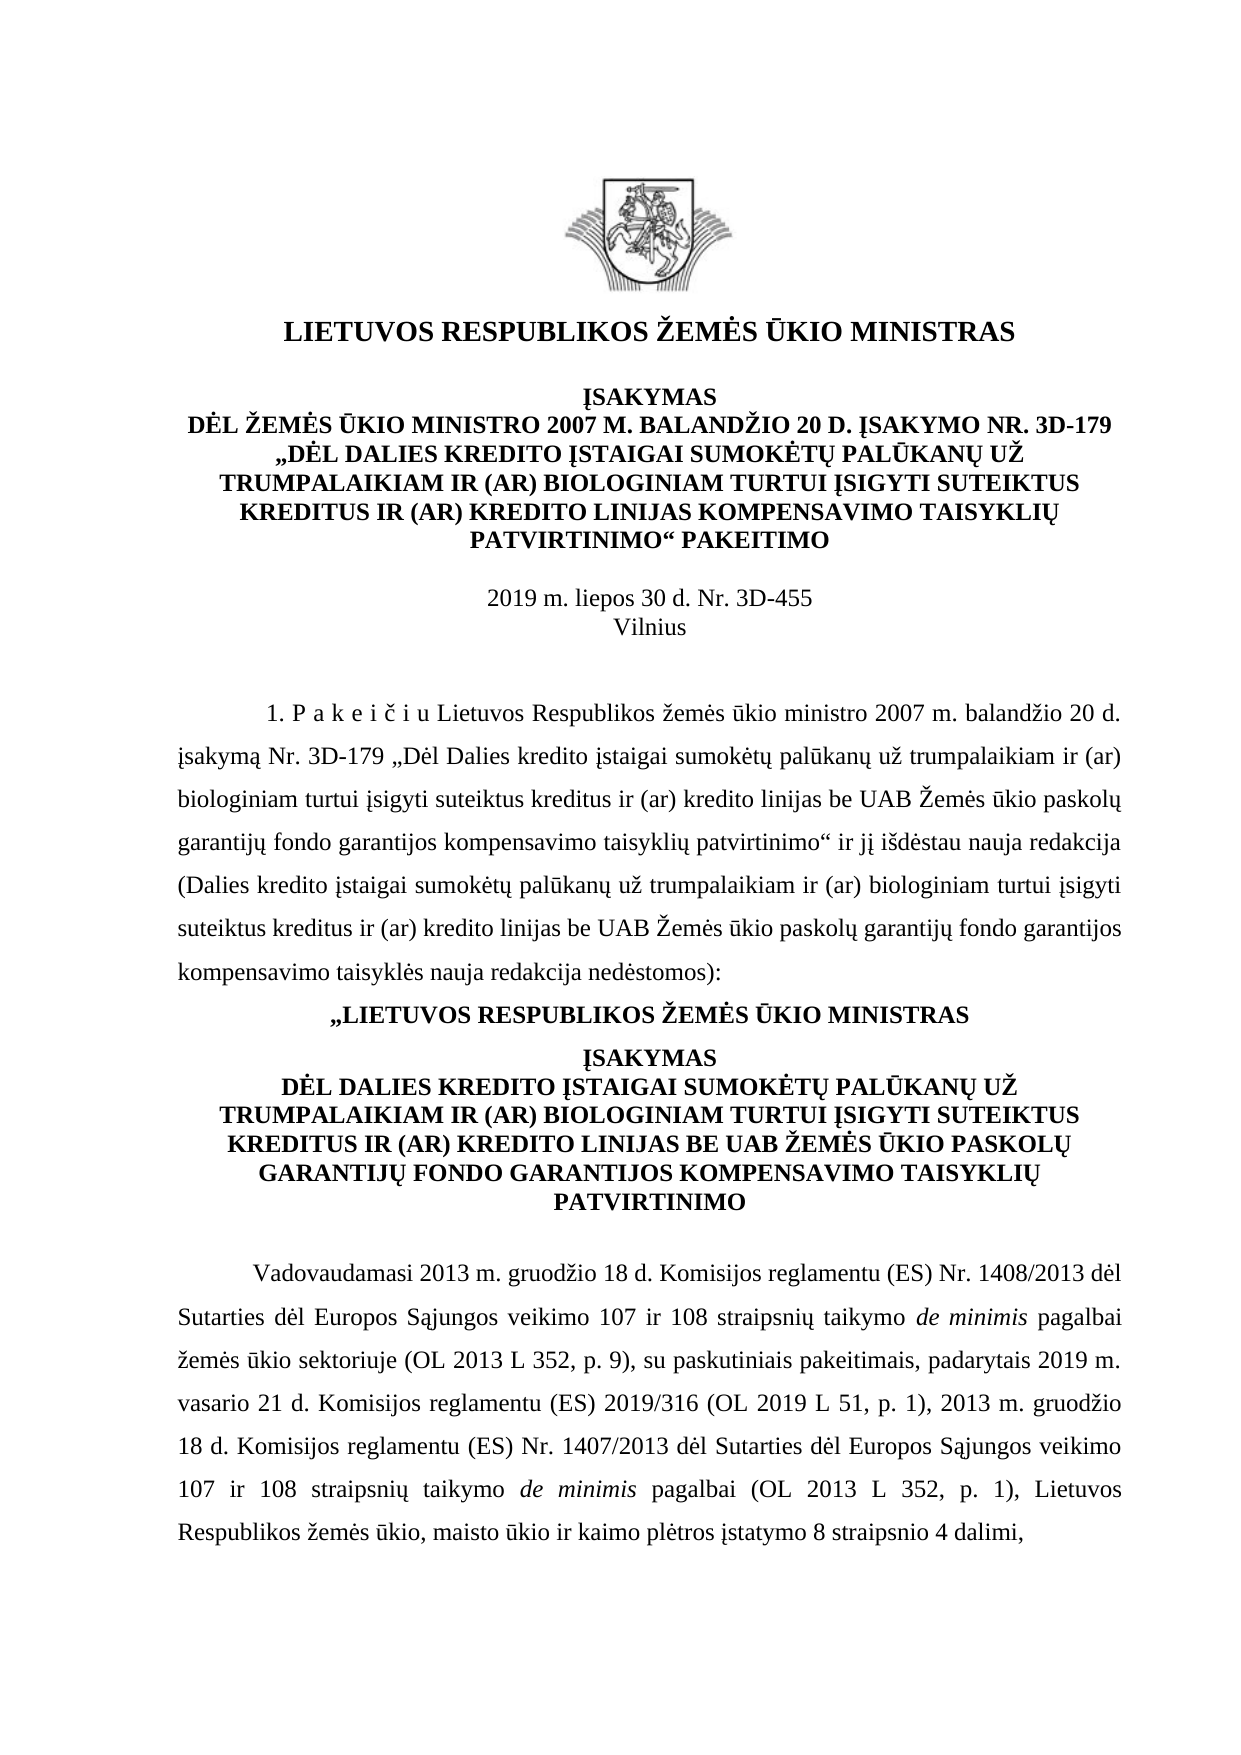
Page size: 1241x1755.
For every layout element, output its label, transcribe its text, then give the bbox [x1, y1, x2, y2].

text Vadovaudamasi 2013 m. gruodžio 18 d. Komisijos reglamentu (ES) Nr. 1408/2013 dėl Sutarties dėl Europos Sąjungos veikimo 107 ir 108 straipsnių taikymo de minimis pagalbai žemės ūkio sektoriuje (OL 2013 L 352, p. 9), su paskutiniais pakeitimais, padarytais 2019 m. vasario 21 d. Komisijos reglamentu (ES) 2019/316 (OL 2019 L 51, p. 1), 2013 m. gruodžio 18 d. Komisijos reglamentu (ES) Nr. 1407/2013 dėl Sutarties dėl Europos Sąjungos veikimo 107 ir 108 straipsnių taikymo de minimis pagalbai (OL 2013 L 352, p. 1), Lietuvos Respublikos žemės ūkio, maisto ūkio ir kaimo plėtros įstatymo 8 straipsnio 4 dalimi, [177, 1258, 1122, 1546]
text DĖL DALIES KREDITO ĮSTAIGAI SUMOKĖTŲ PALŪKANŲ UŽ TRUMPALAIKIAM IR (AR) BIOLOGINIAM TURTUI ĮSIGYTI SUTEIKTUS KREDITUS IR (AR) KREDITO LINIJAS BE UAB ŽEMĖS ŪKIO PASKOLŲ GARANTIJŲ FONDO GARANTIJOS KOMPENSAVIMO TAISYKLIŲ PATVIRTINIMO [177, 1072, 1122, 1215]
text ĮSAKYMAS [177, 382, 1122, 410]
text DĖL ŽEMĖS ŪKIO MINISTRO 2007 M. BALANDŽIO 20 D. ĮSAKYMO NR. 3D-179 „DĖL DALIES KREDITO ĮSTAIGAI SUMOKĖTŲ PALŪKANŲ UŽ TRUMPALAIKIAM IR (AR) BIOLOGINIAM TURTUI ĮSIGYTI SUTEIKTUS KREDITUS IR (AR) KREDITO LINIJAS KOMPENSAVIMO TAISYKLIŲ PATVIRTINIMO“ PAKEITIMO [177, 410, 1122, 554]
text 2019 m. liepos 30 d. Nr. 3D-455 [177, 583, 1122, 612]
text „LIETUVOS RESPUBLIKOS ŽEMĖS ŪKIO MINISTRAS [177, 1000, 1122, 1028]
text 1. P a k e i č i u Lietuvos Respublikos žemės ūkio ministro 2007 m. balandžio 20 d. įsakymą Nr. 3D-179 „Dėl Dalies kredito įstaigai sumokėtų palūkanų už trumpalaikiam ir (ar) biologiniam turtui įsigyti suteiktus kreditus ir (ar) kredito linijas be UAB Žemės ūkio paskolų garantijų fondo garantijos kompensavimo taisyklių patvirtinimo“ ir jį išdėstau nauja redakcija (Dalies kredito įstaigai sumokėtų palūkanų už trumpalaikiam ir (ar) biologiniam turtui įsigyti suteiktus kreditus ir (ar) kredito linijas be UAB Žemės ūkio paskolų garantijų fondo garantijos kompensavimo taisyklės nauja redakcija nedėstomos): [177, 698, 1122, 985]
text LIETUVOS RESPUBLIKOS ŽEMĖS ŪKIO MINISTRAS [177, 314, 1122, 348]
text ĮSAKYMAS [177, 1043, 1122, 1072]
text Vilnius [177, 612, 1122, 640]
